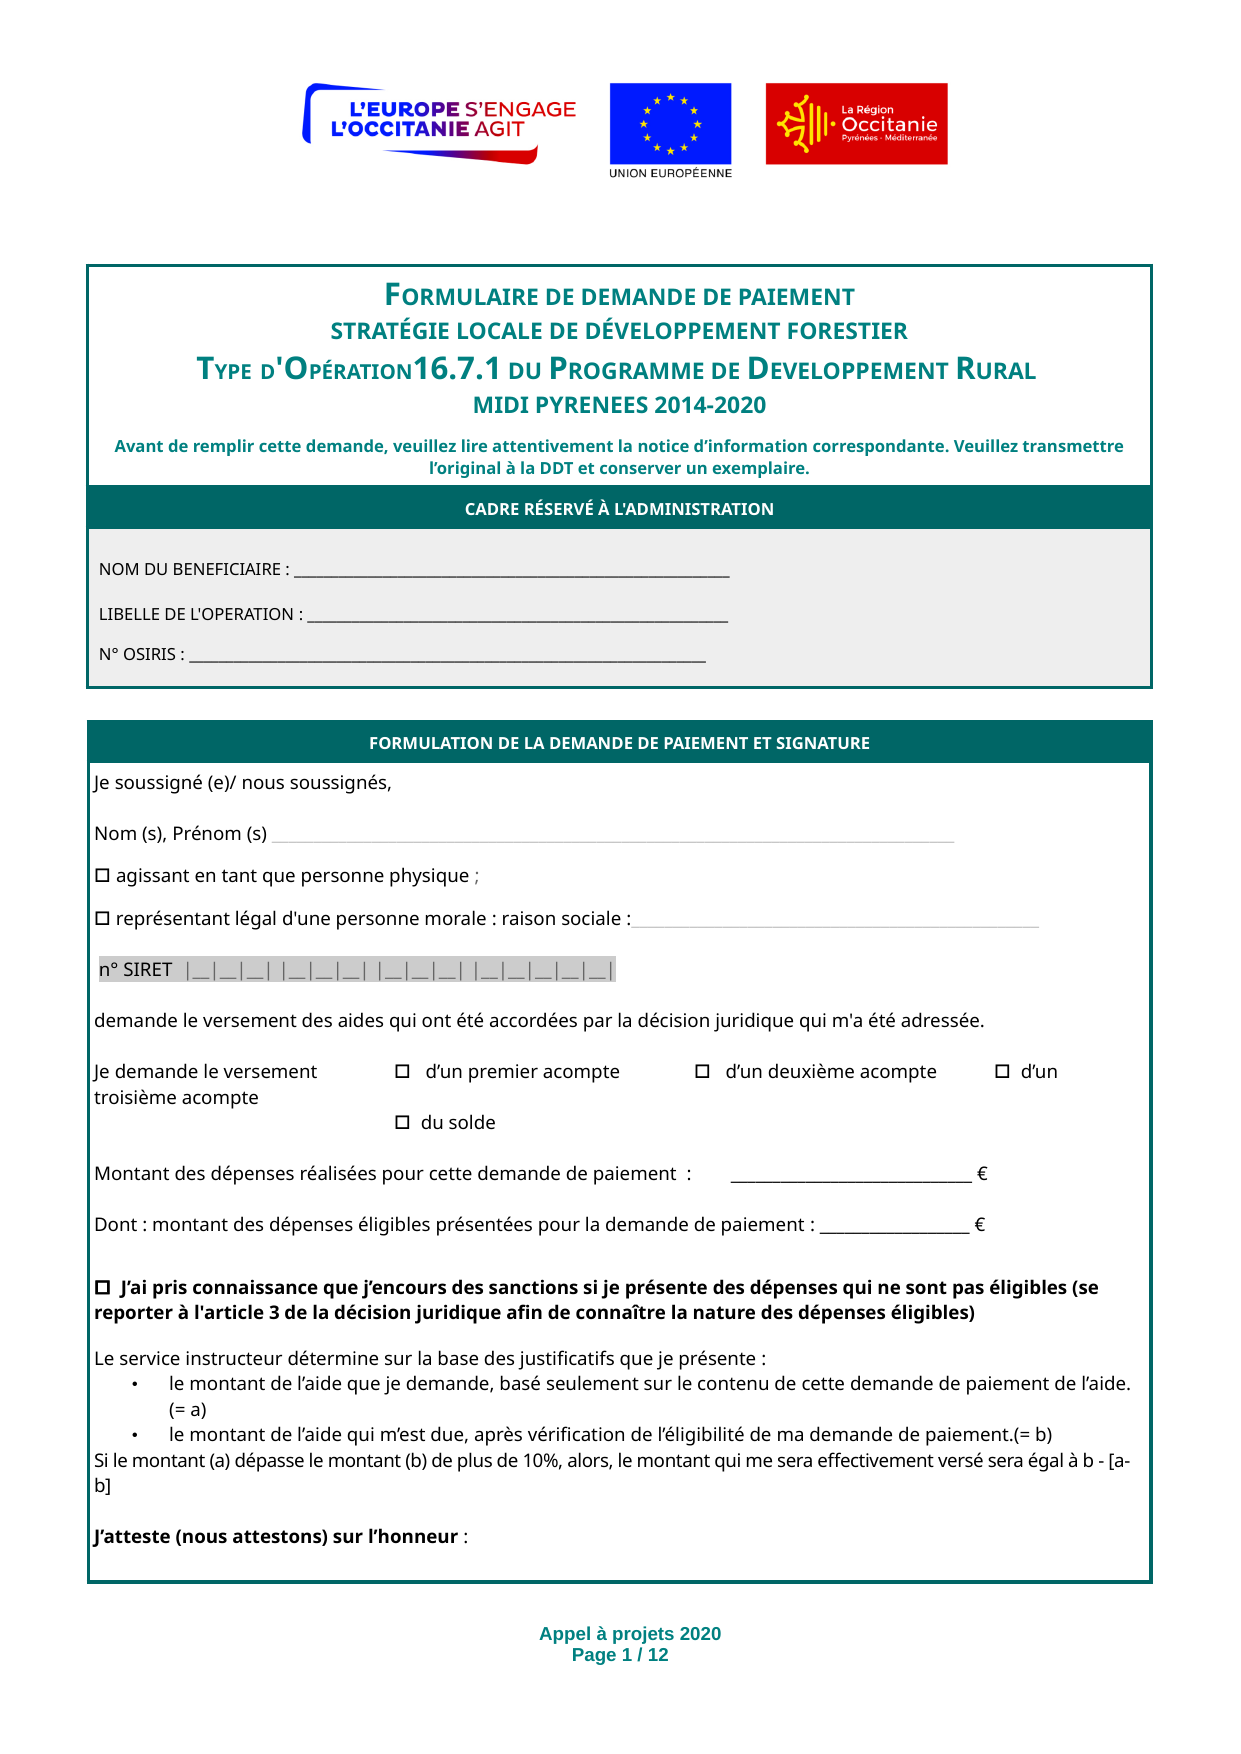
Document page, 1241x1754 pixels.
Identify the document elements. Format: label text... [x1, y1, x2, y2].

table_header FORMULAIRE DE DEMANDE DE PAIEMENT Stratégie locale de développement forestier Type d'Opération16.7.1 DU PROGRAMME DE DEVELOPPEMENT RURAL MIDI PYRENEES 2014-2020 Avant de remplir cette demande, veuillez lire attentivement la notice d’information correspondante. Veuillez transmettre l’original à la DDT et conserver un exemplaire. [89, 267, 1150, 485]
table_header FORMULATION DE LA DEMANDE DE PAIEMENT et SIGNATURE [90, 723, 1149, 760]
table_cell Je soussigné (e)/ nous soussignés, Nom (s), Prénom (s) __________________________________________________________________________________  agissant en tant que personne physique ;  représentant légal d'une personne morale : raison sociale :_________________________________________________ n° SIRET |__|__|__| |__|__|__| |__|__|__| |__|__|__|__|__| demande le versement des aides qui ont été accordées par la décision juridique qui m'a été adressée. Je demande le versement  d’un premier acompte  d’un deuxième acompte  d’un troisième acompte  du solde Montant des dépenses réalisées pour cette demande de paiement : _____________________________ € Dont : montant des dépenses éligibles présentées pour la demande de paiement : __________________ €  J’ai pris connaissance que j’encours des sanctions si je présente des dépenses qui ne sont pas éligibles (se reporter à l'article 3 de la décision juridique afin de connaître la nature des dépenses éligibles) Le service instructeur détermine sur la base des justificatifs que je présente : le montant de l’aide que je demande, basé seulement sur le contenu de cette demande de paiement de l’aide.(= a) le montant de l’aide qui m’est due, après vérification de l’éligibilité de ma demande de paiement.(= b) Si le montant (a) dépasse le montant (b) de plus de 10%, alors, le montant qui me sera effectivement versé sera égal à b - [a-b] J’atteste (nous attestons) sur l’honneur : [90, 763, 1149, 1580]
picture [245, 24, 1005, 222]
table_cell NOM DU BENEFICIAIRE : ___________________________________________________________ LIBELLE DE L'OPERATION : _________________________________________________________ N° OSIRIS : ______________________________________________________________________ [89, 529, 1150, 686]
table_cell Cadre réservé à l'administration [89, 489, 1150, 526]
